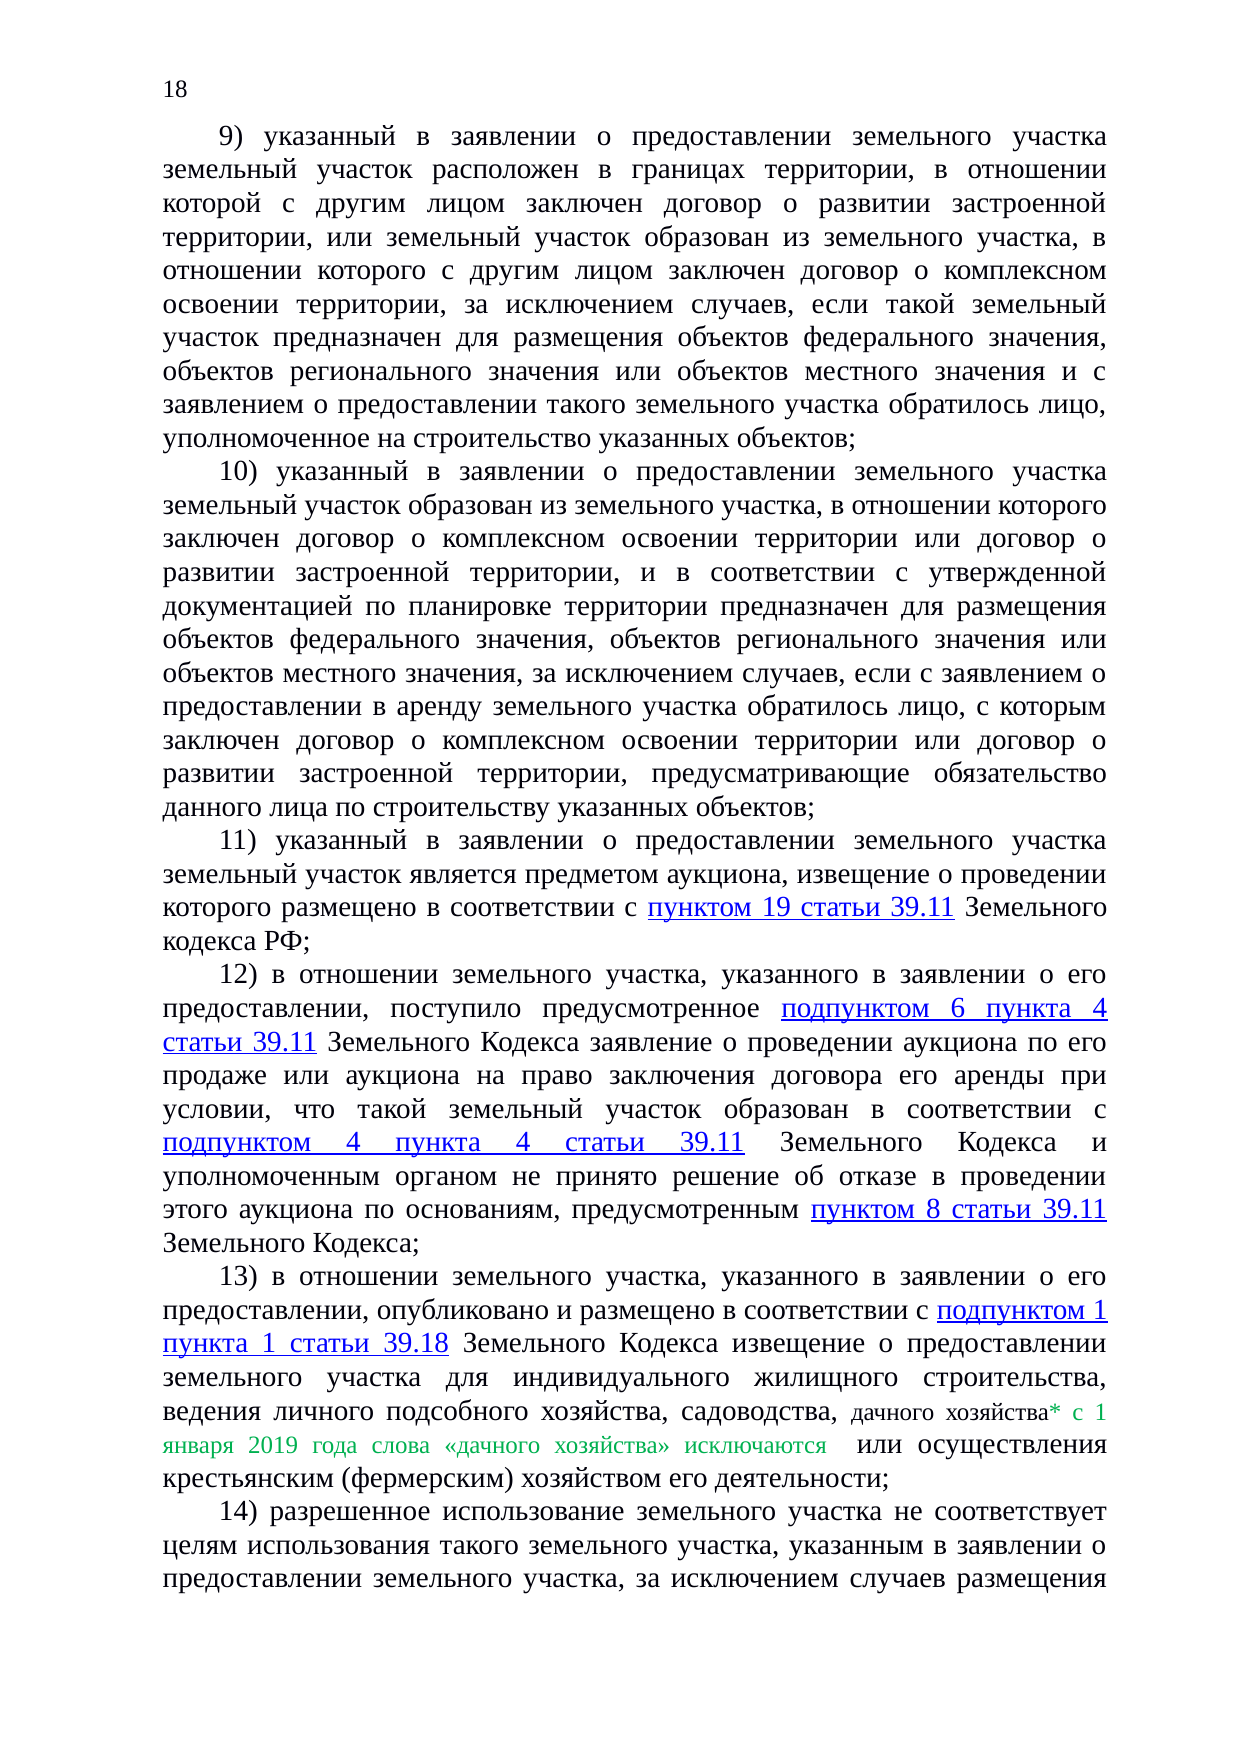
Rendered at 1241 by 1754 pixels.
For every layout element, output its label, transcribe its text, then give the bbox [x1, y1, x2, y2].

text 14) разрешенное использование земельного участка не соответствует целям использования такого земельного участка, указанным в заявлении о предоставлении земельного участка, за исключением случаев размещения [162, 1493, 1107, 1594]
text 9) указанный в заявлении о предоставлении земельного участка земельный участок расположен в границах территории, в отношении которой с другим лицом заключен договор о развитии застроенной территории, или земельный участок образован из земельного участка, в отношении которого с другим лицом заключен договор о комплексном освоении территории, за исключением случаев, если такой земельный участок предназначен для размещения объектов федерального значения, объектов регионального значения или объектов местного значения и с заявлением о предоставлении такого земельного участка обратилось лицо, уполномоченное на строительство указанных объектов; [162, 118, 1107, 453]
text 10) указанный в заявлении о предоставлении земельного участка земельный участок образован из земельного участка, в отношении которого заключен договор о комплексном освоении территории или договор о развитии застроенной территории, и в соответствии с утвержденной документацией по планировке территории предназначен для размещения объектов федерального значения, объектов регионального значения или объектов местного значения, за исключением случаев, если с заявлением о предоставлении в аренду земельного участка обратилось лицо, с которым заключен договор о комплексном освоении территории или договор о развитии застроенной территории, предусматривающие обязательство данного лица по строительству указанных объектов; [162, 453, 1107, 822]
text 11) указанный в заявлении о предоставлении земельного участка земельный участок является предметом аукциона, извещение о проведении которого размещено в соответствии с пунктом 19 статьи 39.11 Земельного кодекса РФ; [162, 822, 1107, 957]
text 12) в отношении земельного участка, указанного в заявлении о его предоставлении, поступило предусмотренное подпунктом 6 пункта 4 статьи 39.11 Земельного Кодекса заявление о проведении аукциона по его продаже или аукциона на право заключения договора его аренды при условии, что такой земельный участок образован в соответствии с подпунктом 4 пункта 4 статьи 39.11 Земельного Кодекса и уполномоченным органом не принято решение об отказе в проведении этого аукциона по основаниям, предусмотренным пунктом 8 статьи 39.11 Земельного Кодекса; [162, 957, 1107, 1258]
text 13) в отношении земельного участка, указанного в заявлении о его предоставлении, опубликовано и размещено в соответствии с подпунктом 1 пункта 1 статьи 39.18 Земельного Кодекса извещение о предоставлении земельного участка для индивидуального жилищного строительства, ведения личного подсобного хозяйства, садоводства, дачного хозяйства* с 1 января 2019 года слова «дачного хозяйства» исключаются или осуществления крестьянским (фермерским) хозяйством его деятельности; [162, 1258, 1107, 1493]
